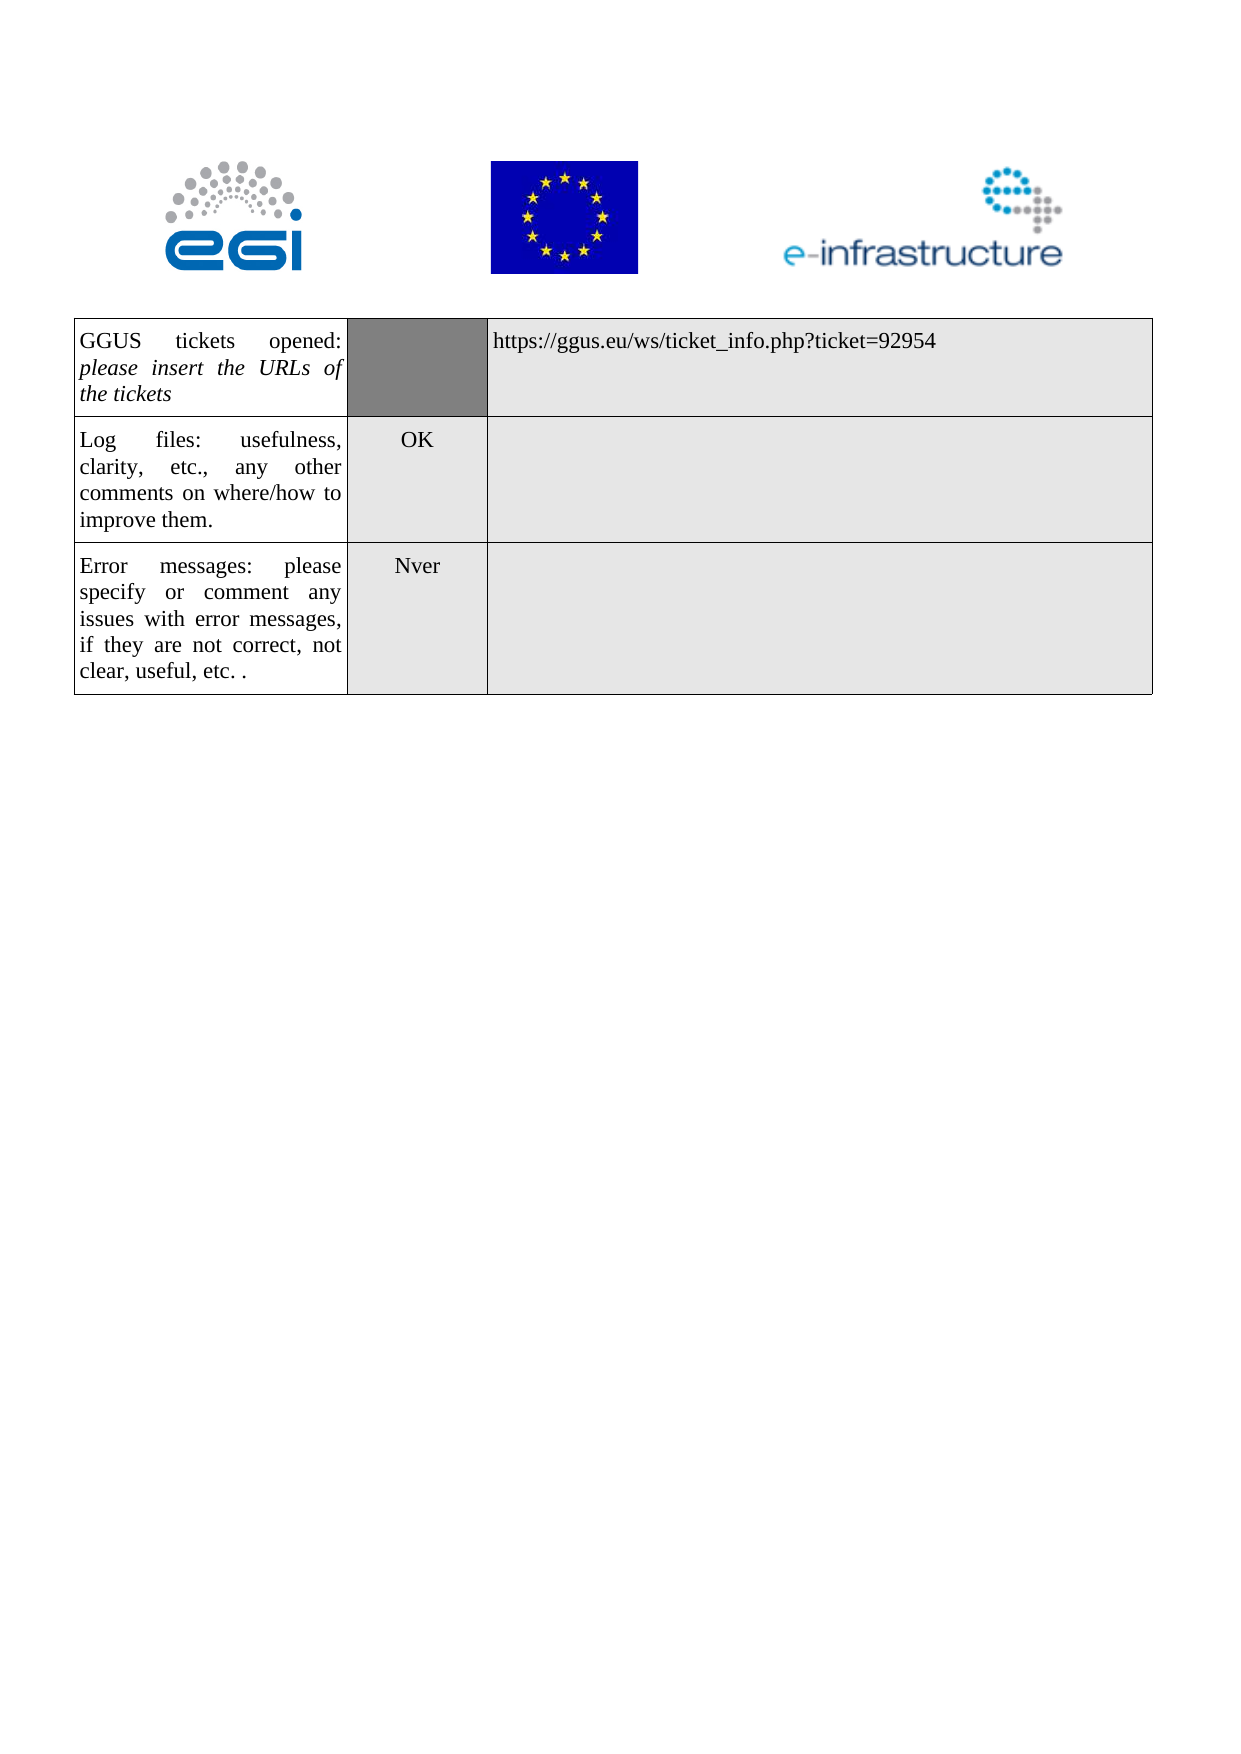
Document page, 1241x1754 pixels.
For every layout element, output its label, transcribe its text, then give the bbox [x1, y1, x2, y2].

table_cell Error messages: please specify or comment any issues with error messages, if they are not correct, not clear, useful, etc. . [75, 543, 347, 694]
table_cell https://ggus.eu/ws/ticket_info.php?ticket=92954 [488, 319, 1152, 416]
table_cell OK [348, 417, 487, 542]
table_cell [348, 319, 487, 416]
table_cell Log files: usefulness, clarity, etc., any other comments on where/how to improve them. [75, 417, 347, 542]
picture [490, 161, 639, 274]
table_cell [488, 417, 1152, 542]
table_cell GGUS tickets opened: please insert the URLs of the tickets [75, 319, 347, 416]
picture [777, 161, 1070, 274]
picture [164, 161, 303, 272]
table_cell [488, 543, 1152, 694]
table_cell Nver [348, 543, 487, 694]
